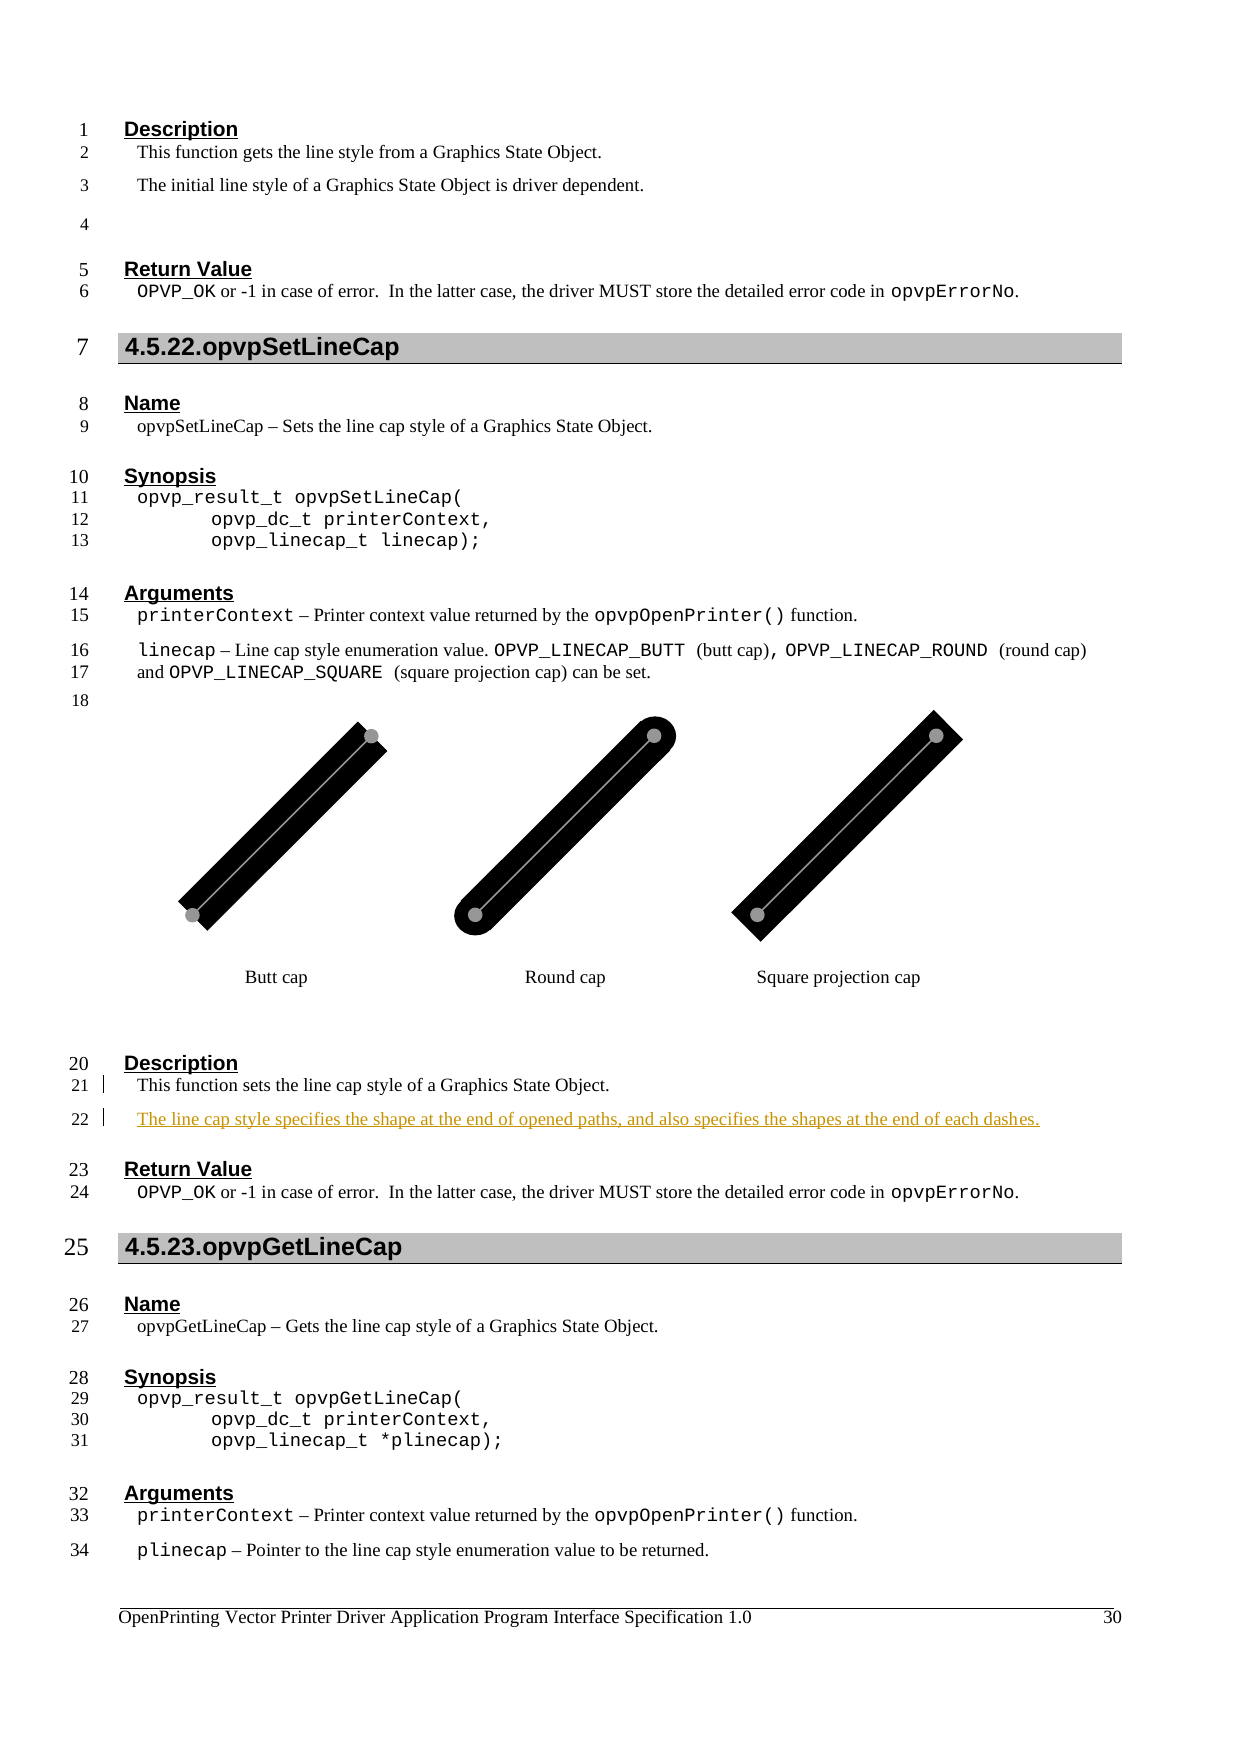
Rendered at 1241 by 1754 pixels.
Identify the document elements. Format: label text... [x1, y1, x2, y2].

subtitle Return Value [118, 1158, 1122, 1181]
subtitle Synopsis [118, 465, 1122, 488]
text linecap – Line cap style enumeration value. OPVP_LINECAP_BUTT (butt cap), OPVP_LINECAP_ROUND (round cap) and OPVP_LINECAP_SQUARE (square projection cap) can be set. [137, 639, 1103, 684]
subtitle opvpSetLineCap [118, 333, 1122, 363]
text opvp_result_t opvpGetLineCap( opvp_dc_t printerContext, opvp_linecap_t *plinecap); [137, 1389, 1103, 1452]
text This function gets the line style from a Graphics State Object. [137, 141, 1103, 162]
subtitle Synopsis [118, 1366, 1122, 1389]
subtitle Arguments [118, 1482, 1122, 1505]
subtitle Description [118, 118, 1122, 141]
text printerContext – Printer context value returned by the opvpOpenPrinter() function. [137, 604, 1103, 627]
subtitle Description [118, 1052, 1122, 1075]
text opvpSetLineCap – Sets the line cap style of a Graphics State Object. [137, 415, 1103, 436]
text OPVP_OK or -1 in case of error. In the latter case, the driver MUST store the detailed error code in opvpErrorNo. [137, 1181, 1103, 1204]
subtitle opvpGetLineCap [118, 1233, 1122, 1263]
subtitle Arguments [118, 581, 1122, 604]
text This function sets the line cap style of a Graphics State Object. [137, 1075, 1103, 1096]
text opvpGetLineCap – Gets the line cap style of a Graphics State Object. [137, 1316, 1103, 1336]
text opvp_result_t opvpSetLineCap( opvp_dc_t printerContext, opvp_linecap_t linecap); [137, 488, 1103, 552]
subtitle Name [118, 392, 1122, 415]
text The line cap style specifies the shape at the end of opened paths, and also specifies the shapes at the end of each dashes. [137, 1108, 1103, 1129]
text printerContext – Printer context value returned by the opvpOpenPrinter() function. [137, 1505, 1103, 1527]
subtitle Name [118, 1292, 1122, 1316]
subtitle Return Value [118, 258, 1122, 281]
text OPVP_OK or -1 in case of error. In the latter case, the driver MUST store the detailed error code in opvpErrorNo. [137, 281, 1103, 303]
text The initial line style of a Graphics State Object is driver dependent. [137, 174, 1103, 195]
text plinecap – Pointer to the line cap style enumeration value to be returned. [137, 1540, 1103, 1562]
